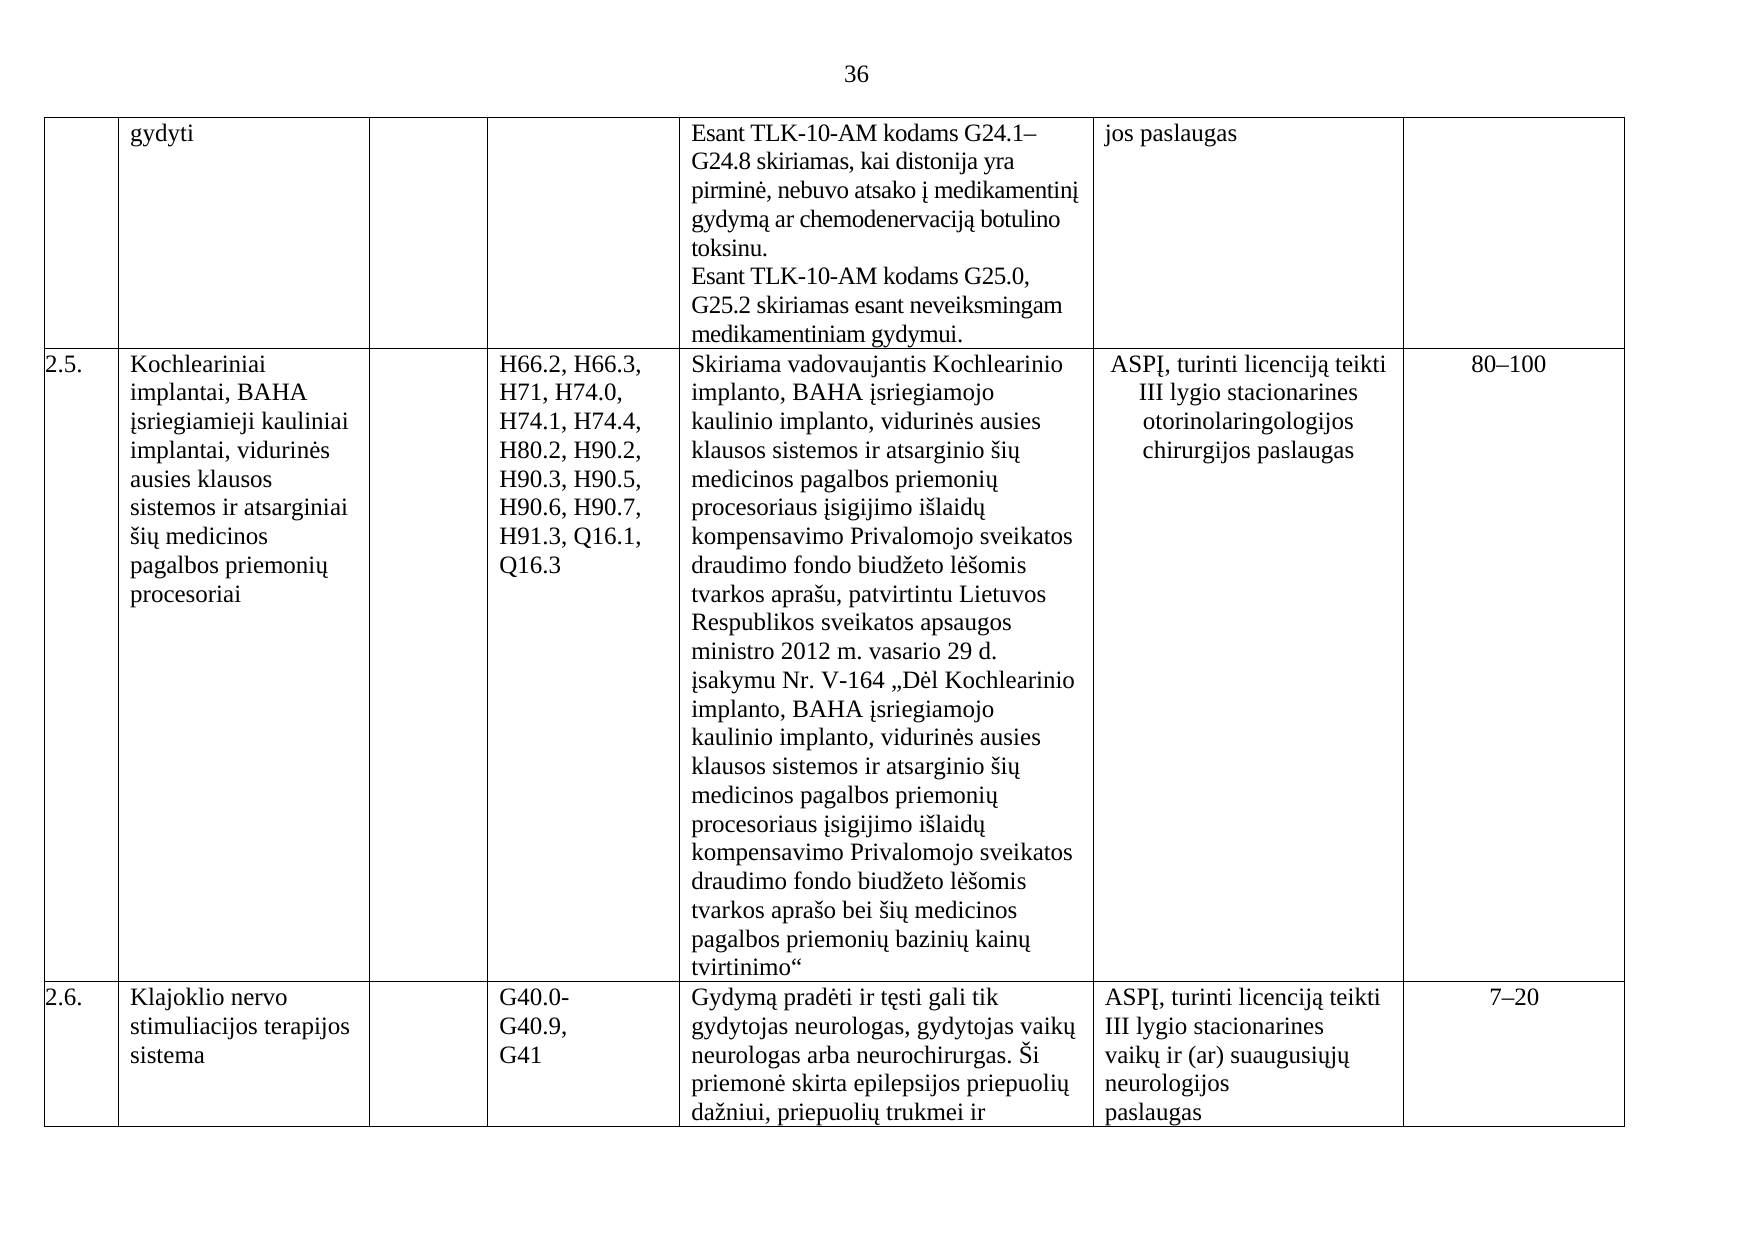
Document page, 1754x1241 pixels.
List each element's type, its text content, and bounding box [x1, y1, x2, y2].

table_cell ASPĮ, turinti licenciją teikti III lygio stacionarines otorinolaringologijos chirurgijos paslaugas [1094, 349, 1403, 981]
table_cell [488, 118, 679, 348]
table_cell Esant TLK-10-AM kodams G24.1–G24.8 skiriamas, kai distonija yra pirminė, nebuvo atsako į medikamentinį gydymą ar chemodenervaciją botulino toksinu. Esant TLK-10-AM kodams G25.0, G25.2 skiriamas esant neveiksmingam medikamentiniam gydymui. [680, 118, 1093, 348]
table_cell [45, 118, 118, 348]
table_cell 7–20 [1404, 982, 1624, 1126]
table_cell [1404, 118, 1624, 348]
table_cell jos paslaugas [1094, 118, 1403, 348]
table_cell [370, 118, 487, 348]
table_cell [370, 349, 487, 981]
table_cell Kochleariniai implantai, BAHA įsriegiamieji kauliniai implantai, vidurinės ausies klausos sistemos ir atsarginiai šių medicinos pagalbos priemonių procesoriai [119, 349, 369, 981]
table_cell Skiriama vadovaujantis Kochlearinio implanto, BAHA įsriegiamojo kaulinio implanto, vidurinės ausies klausos sistemos ir atsarginio šių medicinos pagalbos priemonių procesoriaus įsigijimo išlaidų kompensavimo Privalomojo sveikatos draudimo fondo biudžeto lėšomis tvarkos aprašu, patvirtintu Lietuvos Respublikos sveikatos apsaugos ministro 2012 m. vasario 29 d. įsakymu Nr. V-164 „Dėl Kochlearinio implanto, BAHA įsriegiamojo kaulinio implanto, vidurinės ausies klausos sistemos ir atsarginio šių medicinos pagalbos priemonių procesoriaus įsigijimo išlaidų kompensavimo Privalomojo sveikatos draudimo fondo biudžeto lėšomis tvarkos aprašo bei šių medicinos pagalbos priemonių bazinių kainų tvirtinimo“ [680, 349, 1093, 981]
table_cell ASPĮ, turinti licenciją teikti III lygio stacionarines vaikų ir (ar) suaugusiųjų neurologijos paslaugas [1094, 982, 1403, 1126]
table_cell 80–100 [1404, 349, 1624, 981]
table_cell Gydymą pradėti ir tęsti gali tik gydytojas neurologas, gydytojas vaikų neurologas arba neurochirurgas. Ši priemonė skirta epilepsijos priepuolių dažniui, priepuolių trukmei ir [680, 982, 1093, 1126]
table_cell [370, 982, 487, 1126]
table_cell gydyti [119, 118, 369, 348]
table_cell Klajoklio nervo stimuliacijos terapijos sistema [119, 982, 369, 1126]
table_cell 2.6. [45, 982, 118, 1126]
table_cell G40.0- G40.9, G41 [488, 982, 679, 1126]
table_cell 2.5. [45, 349, 118, 981]
table_cell H66.2, H66.3, H71, H74.0, H74.1, H74.4, H80.2, H90.2, H90.3, H90.5, H90.6, H90.7, H91.3, Q16.1, Q16.3 [488, 349, 679, 981]
